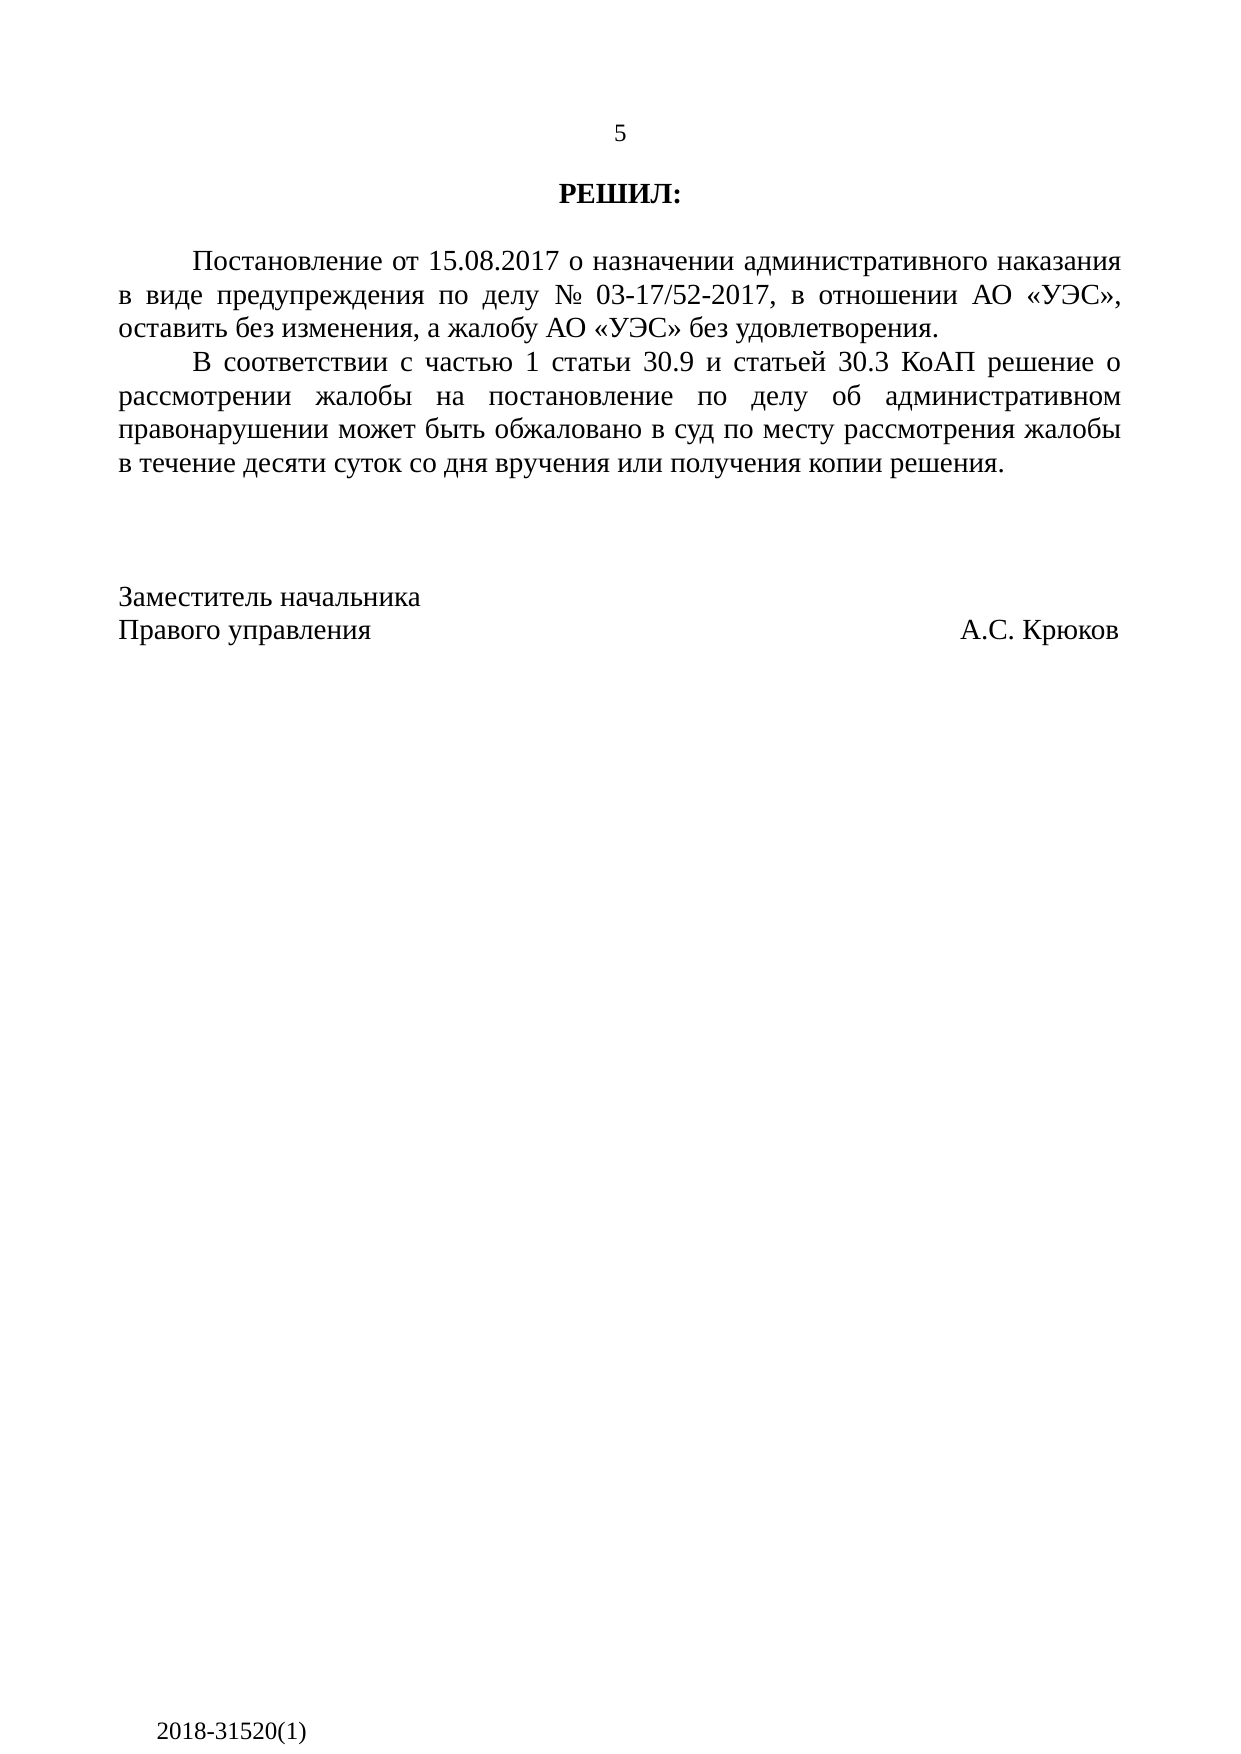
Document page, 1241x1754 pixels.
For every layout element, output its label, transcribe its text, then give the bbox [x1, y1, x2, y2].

text В соответствии с частью 1 статьи 30.9 и статьей 30.3 КоАП решение о рассмотрении жалобы на постановление по делу об административном правонарушении может быть обжаловано в суд по месту рассмотрения жалобы в течение десяти суток со дня вручения или получения копии решения. [118, 344, 1122, 478]
text Постановление от 15.08.2017 о назначении административного наказания в виде предупреждения по делу № 03-17/52-2017, в отношении АО «УЭС», оставить без изменения, а жалобу АО «УЭС» без удовлетворения. [118, 243, 1122, 344]
text Заместитель начальника [118, 579, 1122, 612]
text Правого управления А.С. Крюков [118, 612, 1122, 646]
text РЕШИЛ: [118, 176, 1122, 210]
